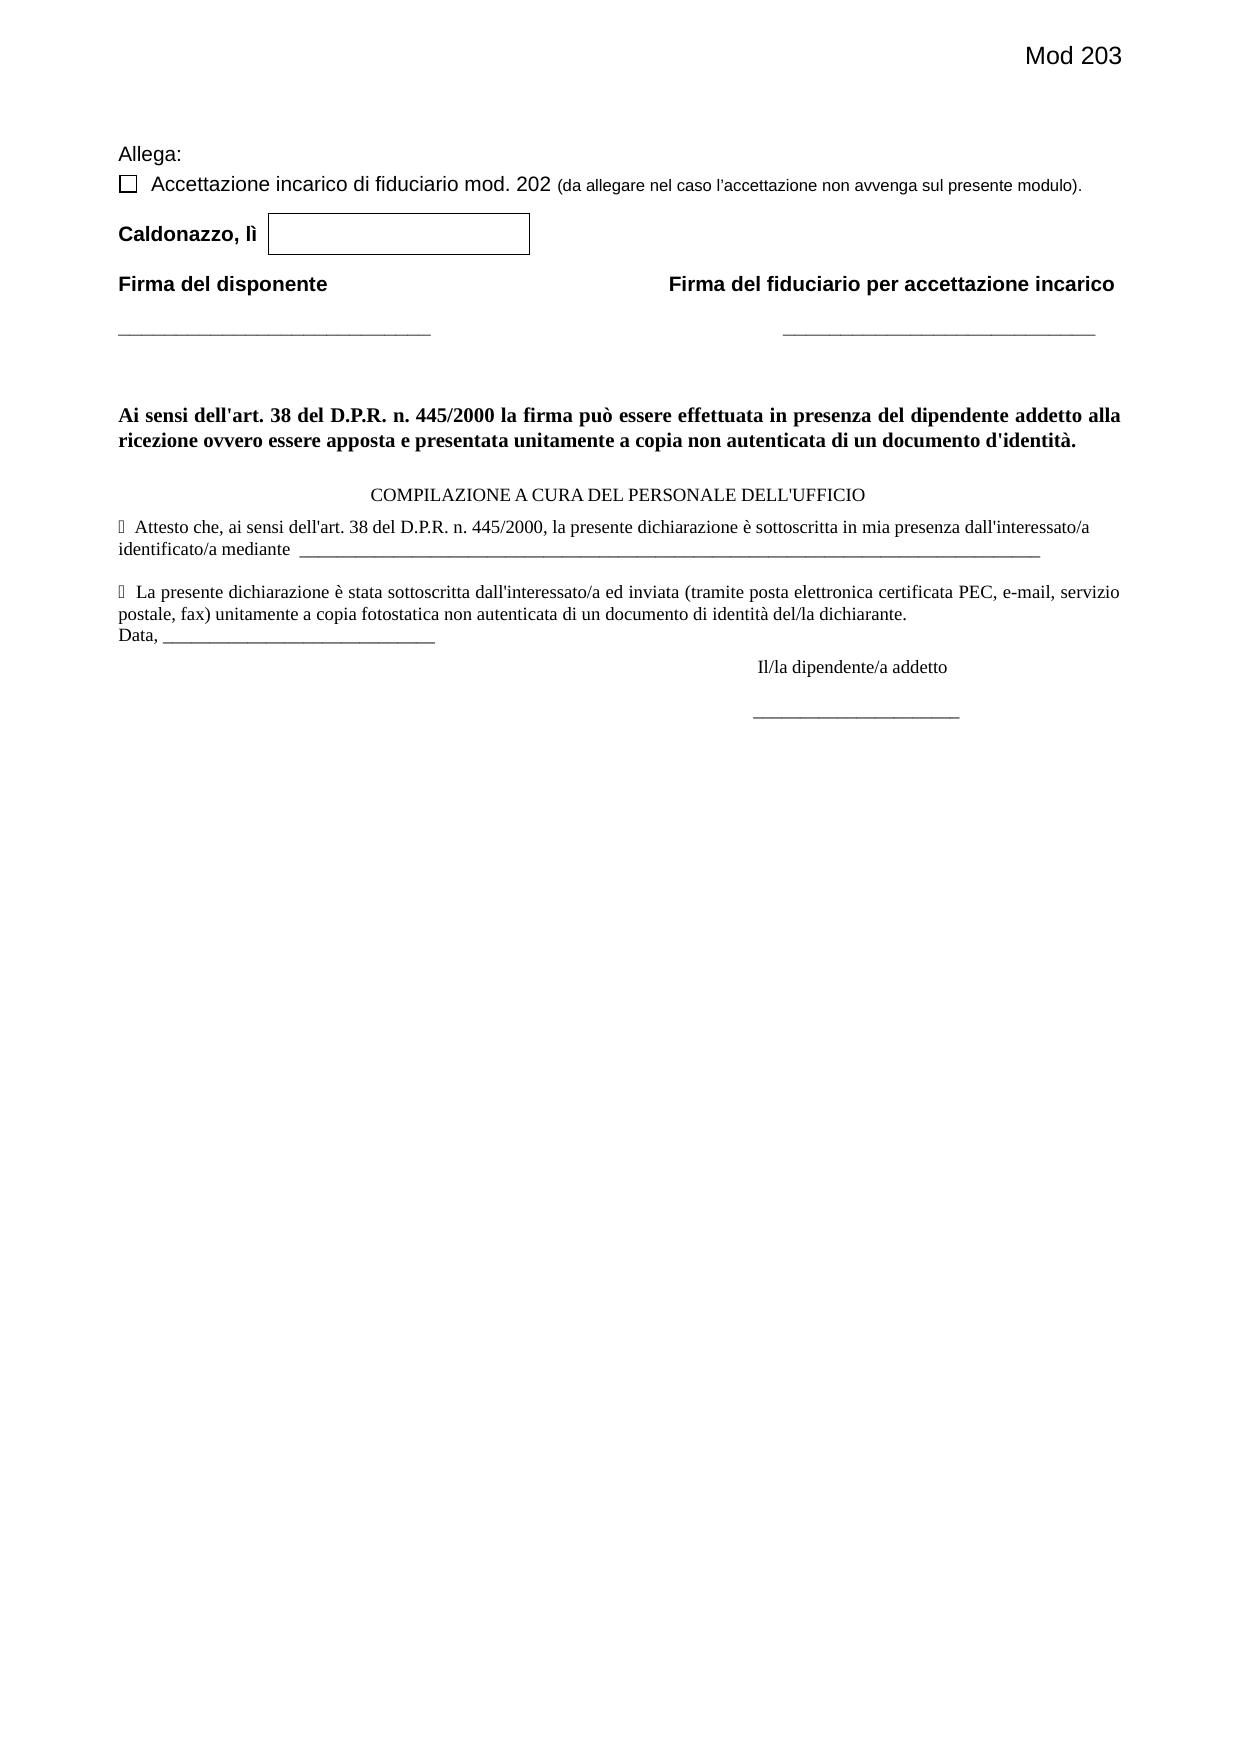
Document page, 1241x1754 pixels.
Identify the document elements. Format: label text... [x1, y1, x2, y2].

text COMPILAZIONE A CURA DEL PERSONALE DELL'UFFICIO [118, 484, 1122, 505]
text ___________________________ ___________________________ [118, 314, 1122, 338]
text ______________________ [118, 699, 1122, 721]
text Data, _____________________________ [118, 624, 1122, 646]
text Ai sensi dell'art. 38 del D.P.R. n. 445/2000 la firma può essere effettuata in presenza del dipendente addetto alla ricezione ovvero essere apposta e presentata unitamente a copia non autenticata di un documento d'identità. [118, 403, 1122, 452]
text  Attesto che, ai sensi dell'art. 38 del D.P.R. n. 445/2000, la presente dichiarazione è sottoscritta in mia presenza dall'interessato/a identificato/a mediante _______________________________________________________________________________ [118, 516, 1122, 559]
text [530, 213, 1122, 254]
text Allega: Accettazione incarico di fiduciario mod. 202 (da allegare nel caso l’accettazione non avvenga sul presente modulo). [118, 142, 1122, 201]
text Il/la dipendente/a addetto [118, 656, 1122, 678]
text Firma del disponente Firma del fiduciario per accettazione incarico [118, 272, 1122, 296]
text Caldonazzo, lì [118, 213, 268, 254]
text  La presente dichiarazione è stata sottoscritta dall'interessato/a ed inviata (tramite posta elettronica certificata PEC, e-mail, servizio postale, fax) unitamente a copia fotostatica non autenticata di un documento di identità del/la dichiarante. [118, 581, 1122, 624]
